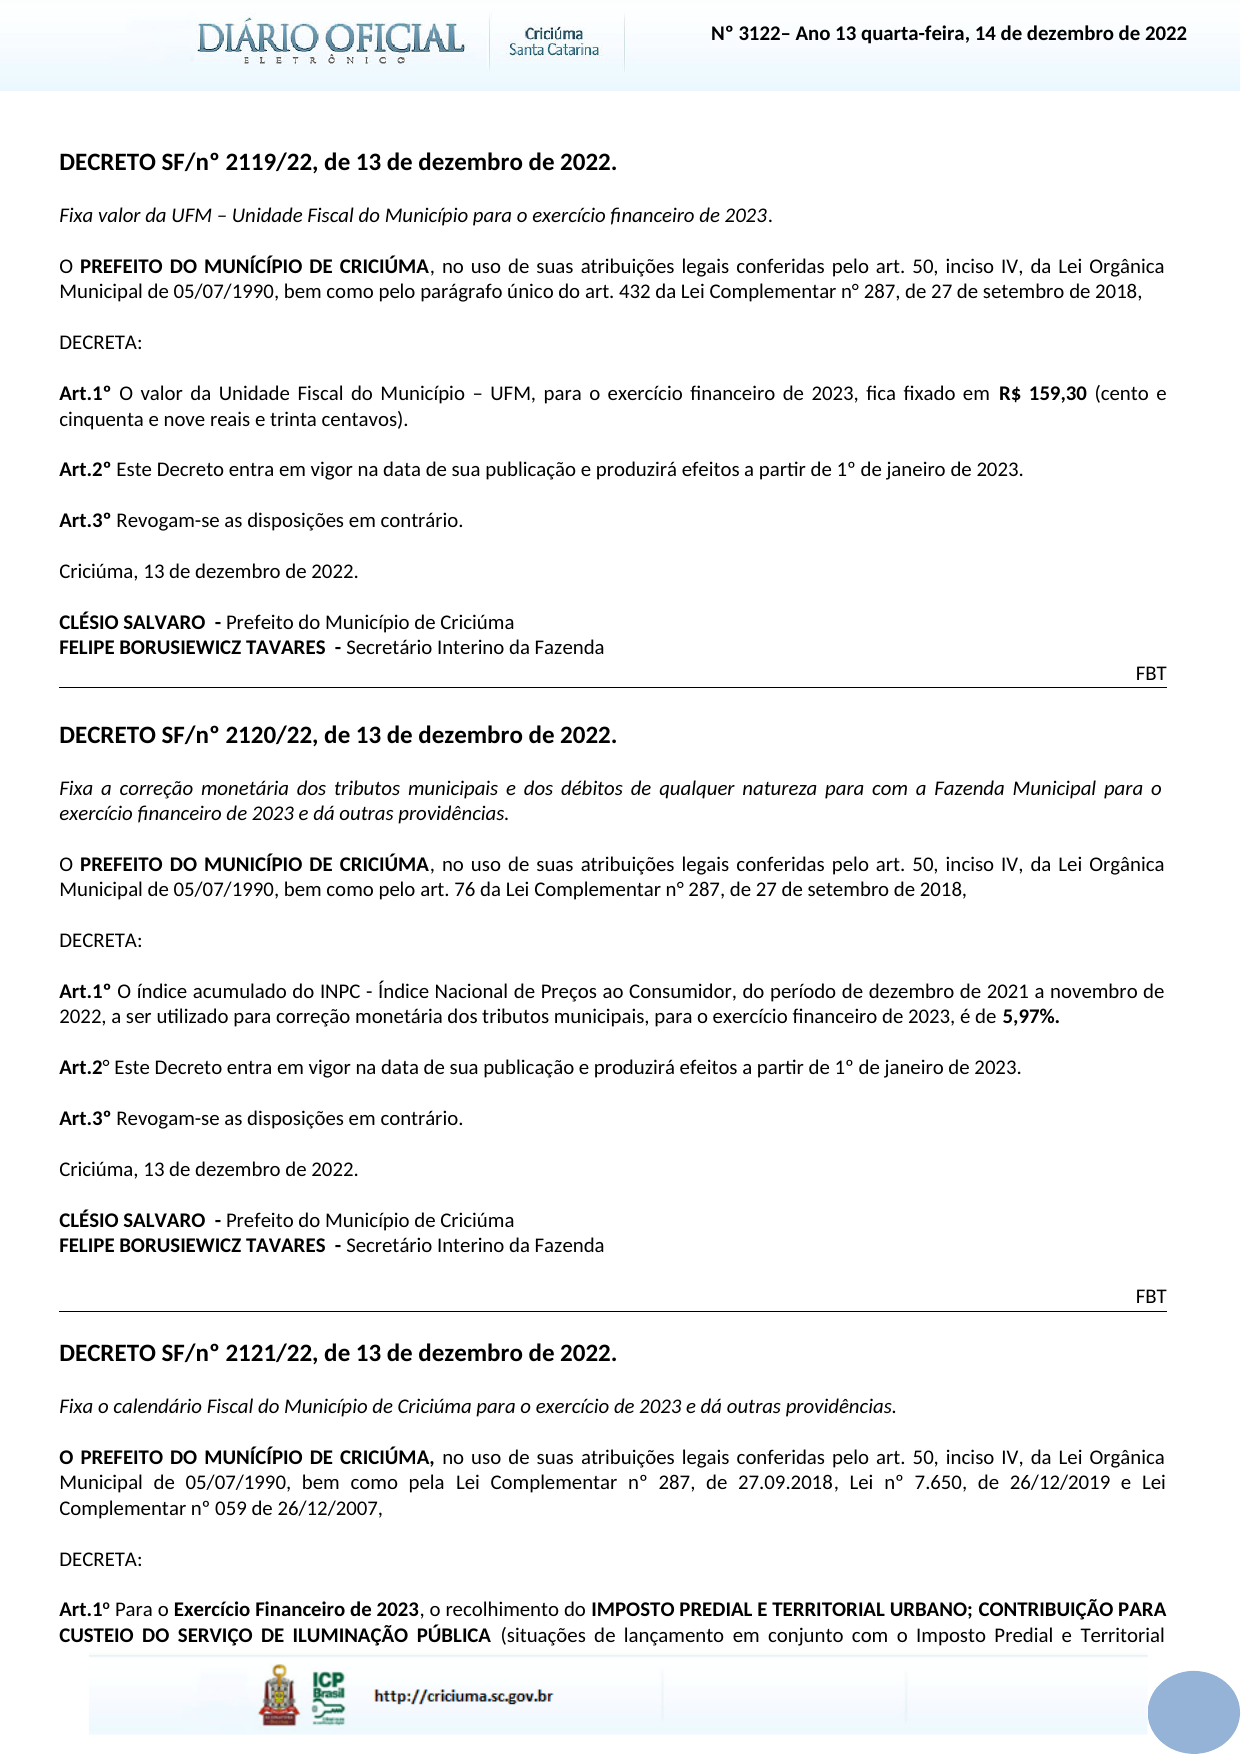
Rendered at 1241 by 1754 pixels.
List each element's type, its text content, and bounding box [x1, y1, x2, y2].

text Art.3º Revogam-se as disposições em contrário. [59, 507, 1167, 533]
text Fixa valor da UFM – Unidade Fiscal do Município para o exercício financeiro de 2023. [59, 202, 1167, 228]
text Art.1o Para o Exercício Financeiro de 2023, o recolhimento do IMPOSTO PREDIAL E TERRITORIAL URBANO; CONTRIBUIÇÃO PARA CUSTEIO DO SERVIÇO DE ILUMINAÇÃO PÚBLICA (situações de lançamento em conjunto com o Imposto Predial e Territorial [59, 1597, 1167, 1647]
text Art.1º O valor da Unidade Fiscal do Município – UFM, para o exercício financeiro de 2023, fica fixado em R$ 159,30 (cento e cinquenta e nove reais e trinta centavos). [59, 380, 1167, 431]
text DECRETA: [59, 329, 1167, 355]
text O PREFEITO DO MUNÍCÍPIO DE CRICIÚMA, no uso de suas atribuições legais conferidas pelo art. 50, inciso IV, da Lei Orgânica Municipal de 05/07/1990, bem como pela Lei Complementar nº 287, de 27.09.2018, Lei nº 7.650, de 26/12/2019 e Lei Complementar nº 059 de 26/12/2007, [59, 1444, 1167, 1520]
text Art.3º Revogam-se as disposições em contrário. [59, 1105, 1167, 1131]
text DECRETO SF/nº 2119/22, de 13 de dezembro de 2022. [59, 147, 1167, 177]
text FBT [59, 1283, 1167, 1311]
text Criciúma, 13 de dezembro de 2022. [59, 1156, 1167, 1182]
text Art.2º Este Decreto entra em vigor na data de sua publicação e produzirá efeitos a partir de 1º de janeiro de 2023. [59, 457, 1167, 482]
text Fixa a correção monetária dos tributos municipais e dos débitos de qualquer natureza para com a Fazenda Municipal para o exercício financeiro de 2023 e dá outras providências. [59, 775, 1167, 826]
text DECRETA: [59, 1546, 1167, 1571]
text O PREFEITO DO MUNICÍPIO DE CRICIÚMA, no uso de suas atribuições legais conferidas pelo art. 50, inciso IV, da Lei Orgânica Municipal de 05/07/1990, bem como pelo art. 76 da Lei Complementar n° 287, de 27 de setembro de 2018, [59, 851, 1167, 902]
text Fixa o calendário Fiscal do Município de Criciúma para o exercício de 2023 e dá outras providências. [59, 1393, 1167, 1419]
text CLÉSIO SALVARO - Prefeito do Município de Criciúma [59, 1207, 1167, 1232]
text Art.2° Este Decreto entra em vigor na data de sua publicação e produzirá efeitos a partir de 1º de janeiro de 2023. [59, 1054, 1167, 1080]
text DECRETO SF/nº 2120/22, de 13 de dezembro de 2022. [59, 719, 1167, 749]
text DECRETO SF/nº 2121/22, de 13 de dezembro de 2022. [59, 1337, 1167, 1368]
text Art.1º O índice acumulado do INPC - Índice Nacional de Preços ao Consumidor, do período de dezembro de 2021 a novembro de 2022, a ser utilizado para correção monetária dos tributos municipais, para o exercício financeiro de 2023, é de 5,97%. [59, 978, 1167, 1029]
text FELIPE BORUSIEWICZ TAVARES - Secretário Interino da Fazenda [59, 634, 1167, 660]
text Criciúma, 13 de dezembro de 2022. [59, 558, 1167, 584]
text DECRETA: [59, 927, 1167, 953]
text CLÉSIO SALVARO - Prefeito do Município de Criciúma [59, 609, 1167, 634]
text FELIPE BORUSIEWICZ TAVARES - Secretário Interino da Fazenda [59, 1232, 1167, 1258]
text FBT [59, 660, 1167, 687]
text O PREFEITO DO MUNÍCÍPIO DE CRICIÚMA, no uso de suas atribuições legais conferidas pelo art. 50, inciso IV, da Lei Orgânica Municipal de 05/07/1990, bem como pelo parágrafo único do art. 432 da Lei Complementar n° 287, de 27 de setembro de 2018, [59, 253, 1167, 304]
